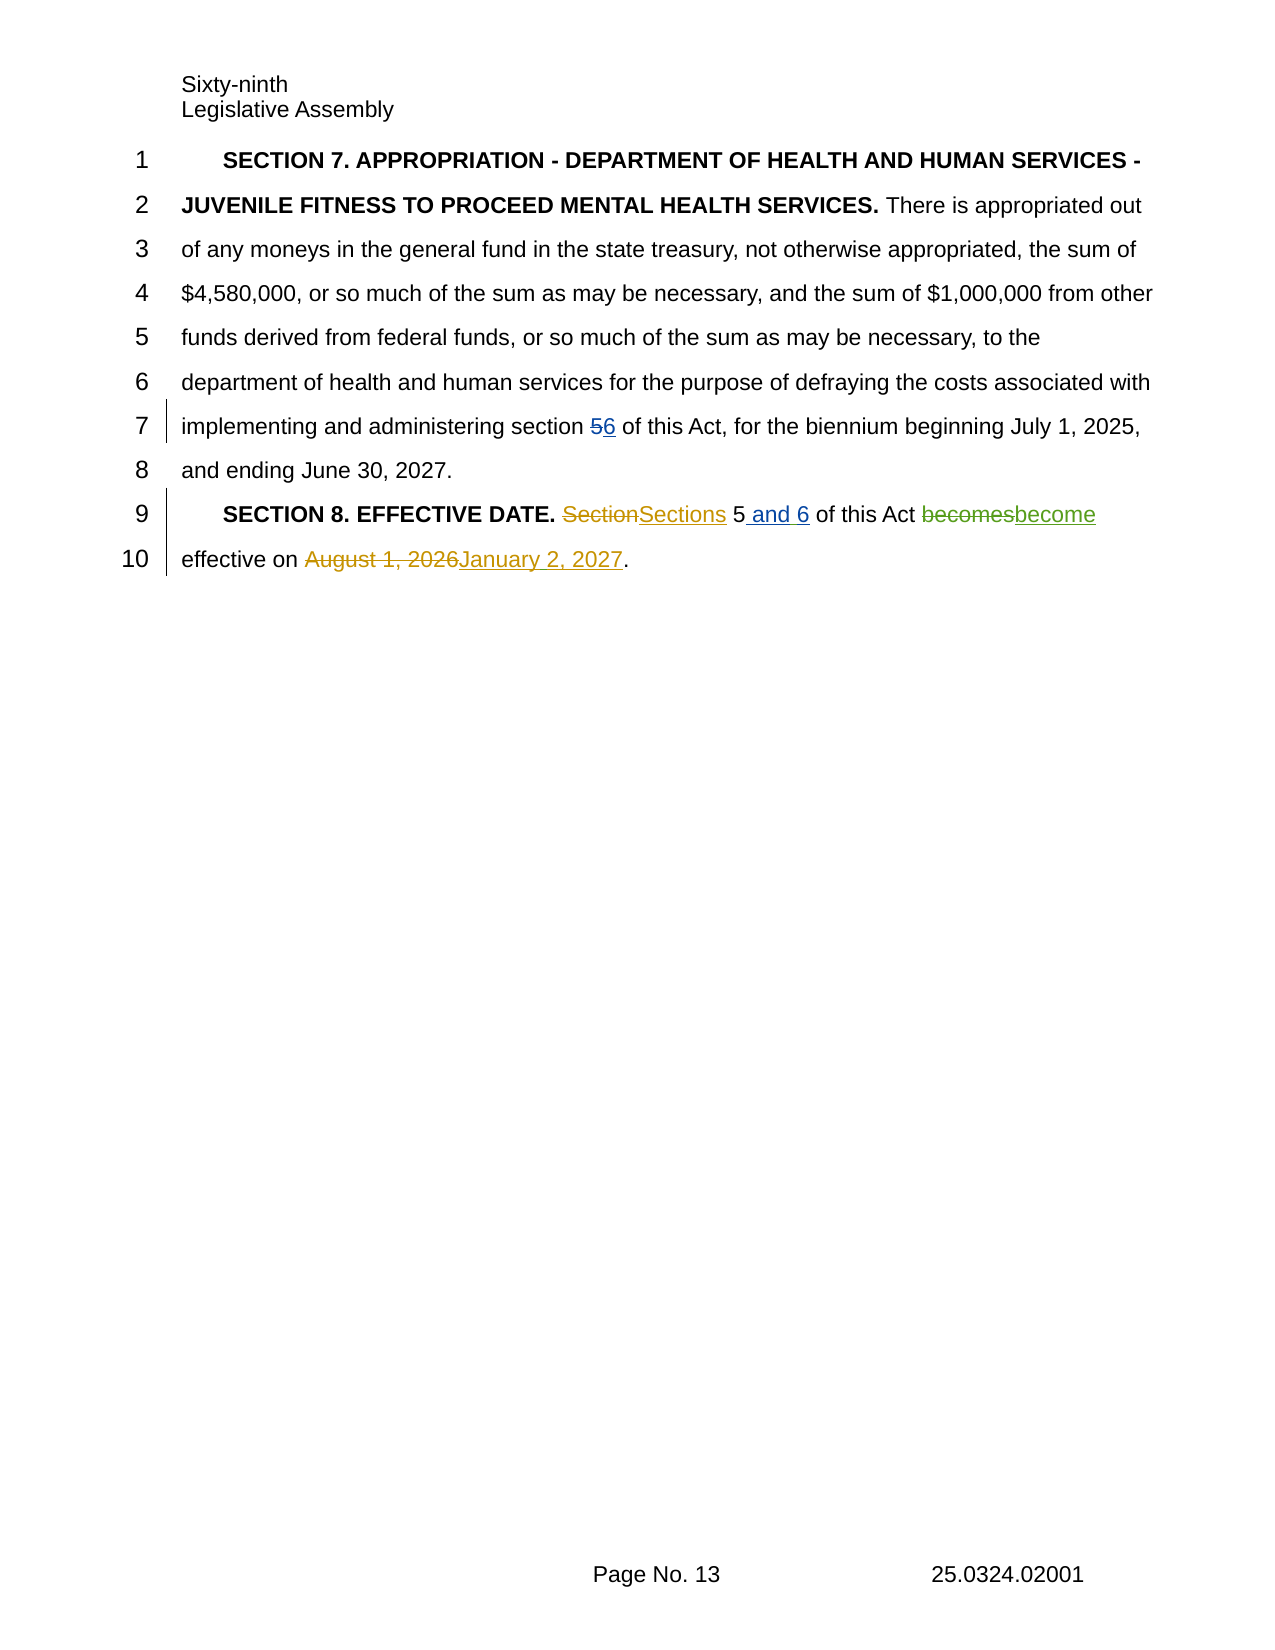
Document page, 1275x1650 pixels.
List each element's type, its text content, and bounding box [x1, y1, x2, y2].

text SECTION 8. EFFECTIVE DATE. Sections 5 and 6 of this Act become effective on January 2, 2027. [181, 487, 1154, 576]
text SECTION 7. APPROPRIATION ‑ DEPARTMENT OF HEALTH AND HUMAN SERVICES ‑ JUVENILE FITNESS TO PROCEED MENTAL HEALTH SERVICES. There is appropriated out of any moneys in the general fund in the state treasury, not otherwise appropriated, the sum of $4,580,000, or so much of the sum as may be necessary, and the sum of $1,000,000 from other funds derived from federal funds, or so much of the sum as may be necessary, to the department of health and human services for the purpose of defraying the costs associated with implementing and administering section 6 of this Act, for the biennium beginning July 1, 2025, and ending June 30, 2027. [181, 133, 1154, 487]
